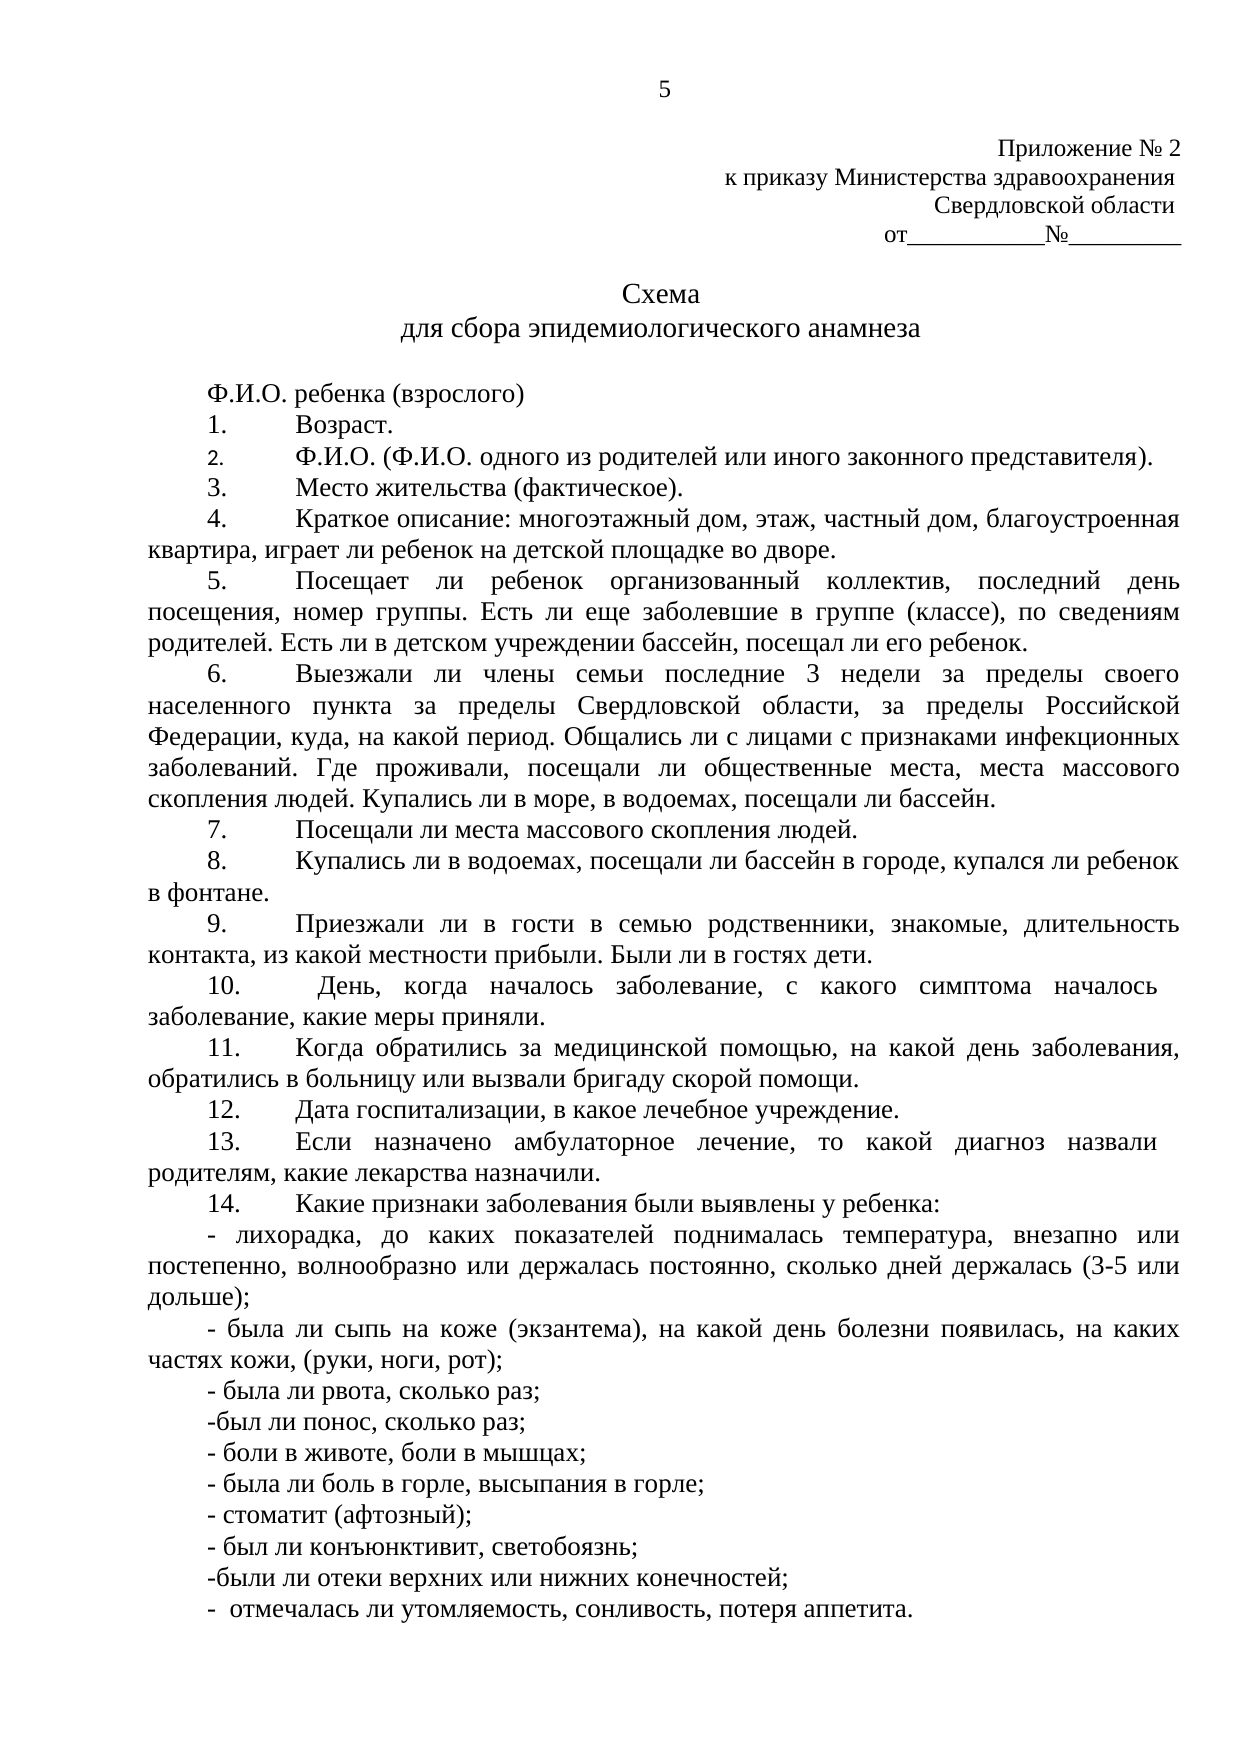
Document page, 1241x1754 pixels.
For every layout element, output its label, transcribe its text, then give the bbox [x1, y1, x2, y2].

list Краткое описание: многоэтажный дом, этаж, частный дом, благоустроенная квартира, играет ли ребенок на детской площадке во дворе. [148, 502, 1181, 564]
list Какие признаки заболевания были выявлены у ребенка: [148, 1187, 1181, 1218]
list Выезжали ли члены семьи последние 3 недели за пределы своего населенного пункта за пределы Свердловской области, за пределы Российской Федерации, куда, на какой период. Общались ли с лицами с признаками инфекционных заболеваний. Где проживали, посещали ли общественные места, места массового скопления людей. Купались ли в море, в водоемах, посещали ли бассейн. [148, 658, 1181, 813]
text для сбора эпидемиологического анамнеза [148, 310, 1181, 344]
text - лихорадка, до каких показателей поднималась температура, внезапно или постепенно, волнообразно или держалась постоянно, сколько дней держалась (3-5 или дольше); [148, 1218, 1181, 1312]
list Посещает ли ребенок организованный коллектив, последний день посещения, номер группы. Есть ли еще заболевшие в группе (классе), по сведениям родителей. Есть ли в детском учреждении бассейн, посещал ли его ребенок. [148, 564, 1181, 658]
text -был ли понос, сколько раз; [148, 1405, 1181, 1436]
text -были ли отеки верхних или нижних конечностей; [148, 1561, 1181, 1592]
text от___________№_________ [148, 219, 1181, 248]
text к приказу Министерства здравоохранения [148, 162, 1181, 190]
text - была ли боль в горле, высыпания в горле; [148, 1467, 1181, 1498]
list Приезжали ли в гости в семью родственники, знакомые, длительность контакта, из какой местности прибыли. Были ли в гостях дети. [148, 907, 1181, 969]
text Приложение № 2 [148, 133, 1181, 162]
list Когда обратились за медицинской помощью, на какой день заболевания, обратились в больницу или вызвали бригаду скорой помощи. [148, 1031, 1181, 1094]
text Ф.И.О. ребенка (взрослого) [148, 377, 1181, 408]
text Схема [148, 277, 1181, 310]
text Свердловской области [148, 190, 1181, 219]
text - отмечалась ли утомляемость, сонливость, потеря аппетита. [148, 1592, 1181, 1623]
text - стоматит (афтозный); [148, 1498, 1181, 1530]
text - был ли конъюнктивит, светобоязнь; [148, 1530, 1181, 1561]
list Купались ли в водоемах, посещали ли бассейн в городе, купался ли ребенок в фонтане. [148, 844, 1181, 907]
list Место жительства (фактическое). [148, 471, 1181, 502]
list Дата госпитализации, в какое лечебное учреждение. [148, 1094, 1181, 1125]
list Ф.И.О. (Ф.И.О. одного из родителей или иного законного представителя). [148, 439, 1181, 471]
text - была ли рвота, сколько раз; [148, 1374, 1181, 1405]
list Возраст. [148, 408, 1181, 439]
list Если назначено амбулаторное лечение, то какой диагноз назвали родителям, какие лекарства назначили. [148, 1125, 1181, 1187]
list День, когда началось заболевание, с какого симптома началось заболевание, какие меры приняли. [148, 969, 1181, 1031]
text - была ли сыпь на коже (экзантема), на какой день болезни появилась, на каких частях кожи, (руки, ноги, рот); [148, 1312, 1181, 1374]
text - боли в животе, боли в мышцах; [148, 1436, 1181, 1467]
list Посещали ли места массового скопления людей. [148, 813, 1181, 844]
